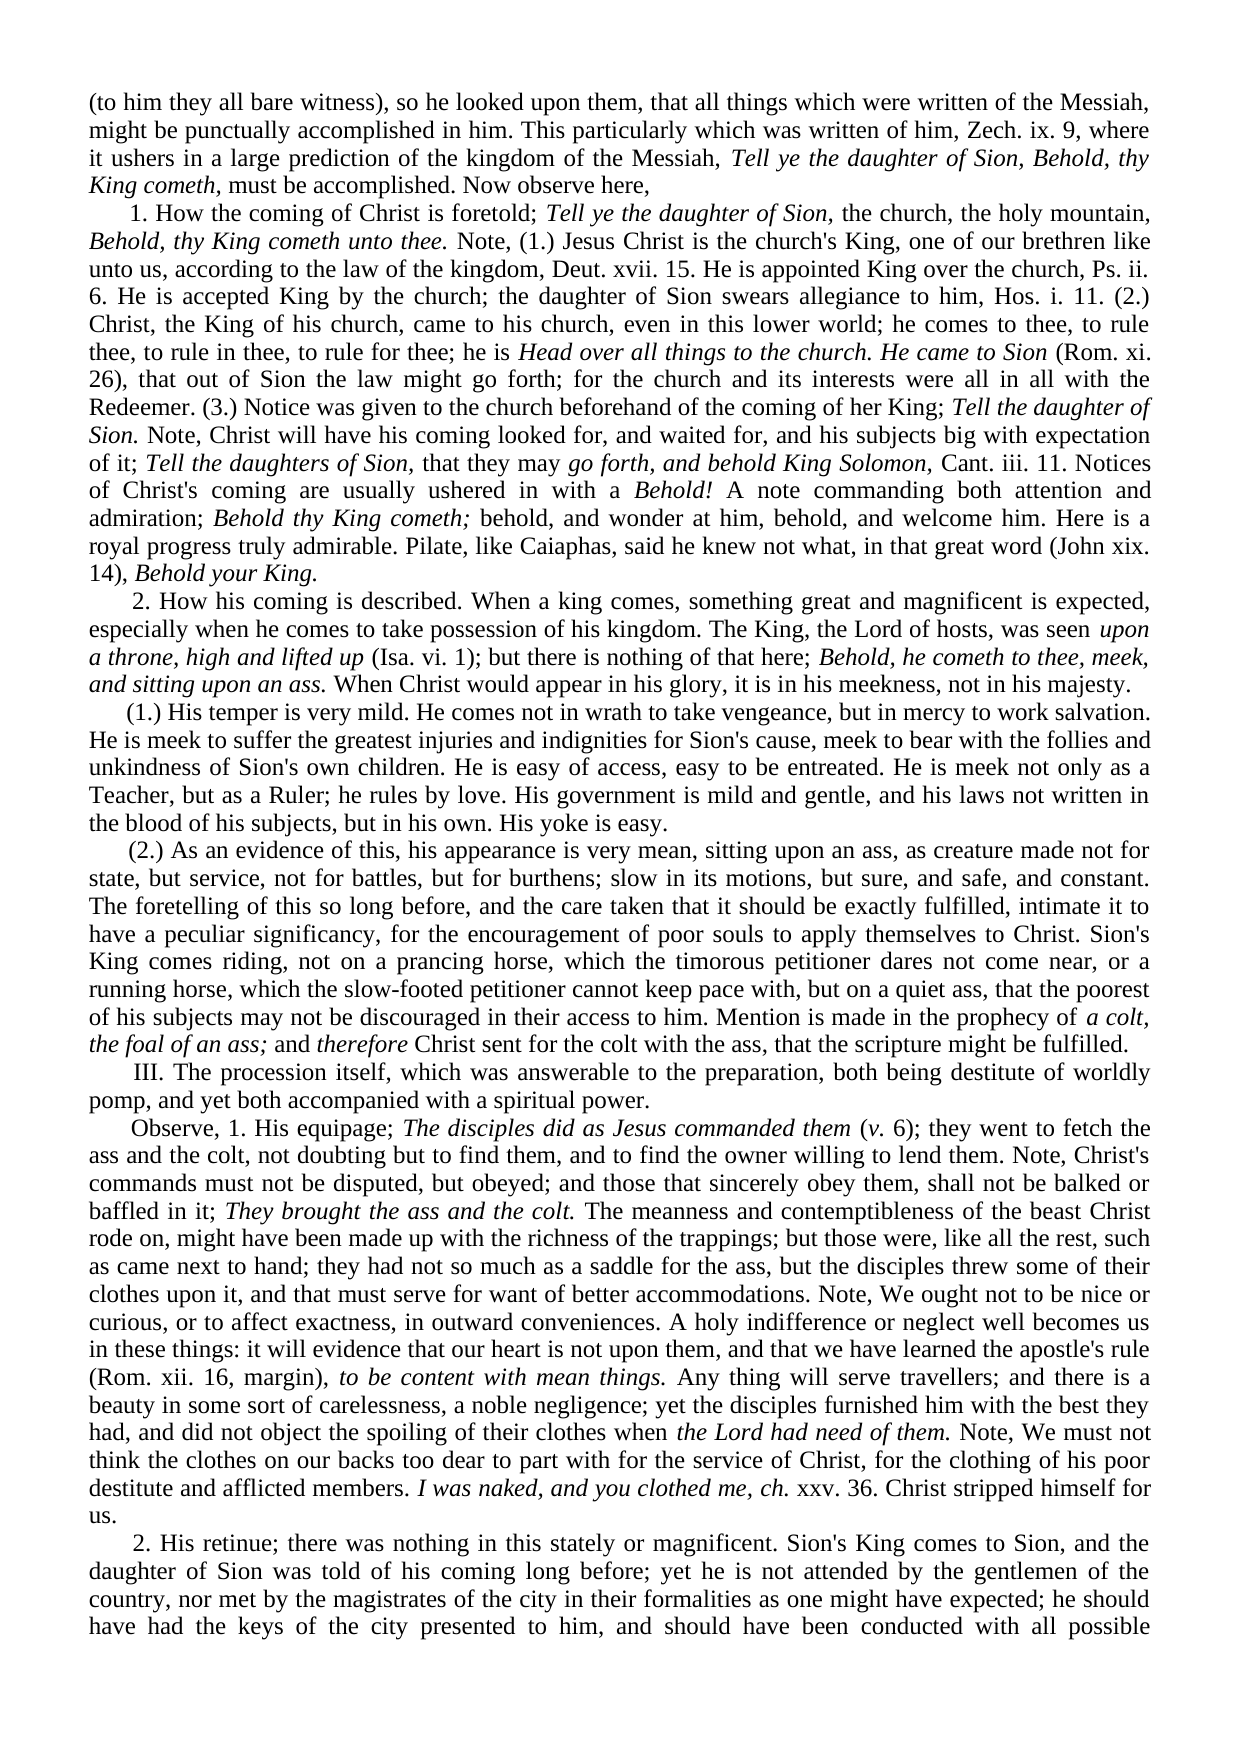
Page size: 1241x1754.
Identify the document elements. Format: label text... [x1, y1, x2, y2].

text 2. How his coming is described. When a king comes, something great and magnificent is expected, especially when he comes to take possession of his kingdom. The King, the Lord of hosts, was seen upon a throne, high and lifted up (Isa. vi. 1); but there is nothing of that here; Behold, he cometh to thee, meek, and sitting upon an ass. When Christ would appear in his glory, it is in his meekness, not in his majesty. [88, 587, 1152, 698]
text 1. How the coming of Christ is foretold; Tell ye the daughter of Sion, the church, the holy mountain, Behold, thy King cometh unto thee. Note, (1.) Jesus Christ is the church's King, one of our brethren like unto us, according to the law of the kingdom, Deut. xvii. 15. He is appointed King over the church, Ps. ii. 6. He is accepted King by the church; the daughter of Sion swears allegiance to him, Hos. i. 11. (2.) Christ, the King of his church, came to his church, even in this lower world; he comes to thee, to rule thee, to rule in thee, to rule for thee; he is Head over all things to the church. He came to Sion (Rom. xi. 26), that out of Sion the law might go forth; for the church and its interests were all in all with the Redeemer. (3.) Notice was given to the church beforehand of the coming of her King; Tell the daughter of Sion. Note, Christ will have his coming looked for, and waited for, and his subjects big with expectation of it; Tell the daughters of Sion, that they may go forth, and behold King Solomon, Cant. iii. 11. Notices of Christ's coming are usually ushered in with a Behold! A note commanding both attention and admiration; Behold thy King cometh; behold, and wonder at him, behold, and welcome him. Here is a royal progress truly admirable. Pilate, like Caiaphas, said he knew not what, in that great word (John xix. 14), Behold your King. [88, 199, 1152, 587]
text Observe, 1. His equipage; The disciples did as Jesus commanded them (v. 6); they went to fetch the ass and the colt, not doubting but to find them, and to find the owner willing to lend them. Note, Christ's commands must not be disputed, but obeyed; and those that sincerely obey them, shall not be balked or baffled in it; They brought the ass and the colt. The meanness and contemptibleness of the beast Christ rode on, might have been made up with the richness of the trappings; but those were, like all the rest, such as came next to hand; they had not so much as a saddle for the ass, but the disciples threw some of their clothes upon it, and that must serve for want of better accommodations. Note, We ought not to be nice or curious, or to affect exactness, in outward conveniences. A holy indifference or neglect well becomes us in these things: it will evidence that our heart is not upon them, and that we have learned the apostle's rule (Rom. xii. 16, margin), to be content with mean things. Any thing will serve travellers; and there is a beauty in some sort of carelessness, a noble negligence; yet the disciples furnished him with the best they had, and did not object the spoiling of their clothes when the Lord had need of them. Note, We must not think the clothes on our backs too dear to part with for the service of Christ, for the clothing of his poor destitute and afflicted members. I was naked, and you clothed me, ch. xxv. 36. Christ stripped himself for us. [88, 1114, 1152, 1529]
text 2. His retinue; there was nothing in this stately or magnificent. Sion's King comes to Sion, and the daughter of Sion was told of his coming long before; yet he is not attended by the gentlemen of the country, nor met by the magistrates of the city in their formalities as one might have expected; he should have had the keys of the city presented to him, and should have been conducted with all possible [88, 1529, 1152, 1640]
text (1.) His temper is very mild. He comes not in wrath to take vengeance, but in mercy to work salvation. He is meek to suffer the greatest injuries and indignities for Sion's cause, meek to bear with the follies and unkindness of Sion's own children. He is easy of access, easy to be entreated. He is meek not only as a Teacher, but as a Ruler; he rules by love. His government is mild and gentle, and his laws not written in the blood of his subjects, but in his own. His yoke is easy. [88, 698, 1152, 837]
text (2.) As an evidence of this, his appearance is very mean, sitting upon an ass, as creature made not for state, but service, not for battles, but for burthens; slow in its motions, but sure, and safe, and constant. The foretelling of this so long before, and the care taken that it should be exactly fulfilled, intimate it to have a peculiar significancy, for the encouragement of poor souls to apply themselves to Christ. Sion's King comes riding, not on a prancing horse, which the timorous petitioner dares not come near, or a running horse, which the slow-footed petitioner cannot keep pace with, but on a quiet ass, that the poorest of his subjects may not be discouraged in their access to him. Mention is made in the prophecy of a colt, the foal of an ass; and therefore Christ sent for the colt with the ass, that the scripture might be fulfilled. [88, 837, 1152, 1058]
text III. The procession itself, which was answerable to the preparation, both being destitute of worldly pomp, and yet both accompanied with a spiritual power. [88, 1058, 1152, 1114]
text (to him they all bare witness), so he looked upon them, that all things which were written of the Messiah, might be punctually accomplished in him. This particularly which was written of him, Zech. ix. 9, where it ushers in a large prediction of the kingdom of the Messiah, Tell ye the daughter of Sion, Behold, thy King cometh, must be accomplished. Now observe here, [88, 88, 1152, 199]
